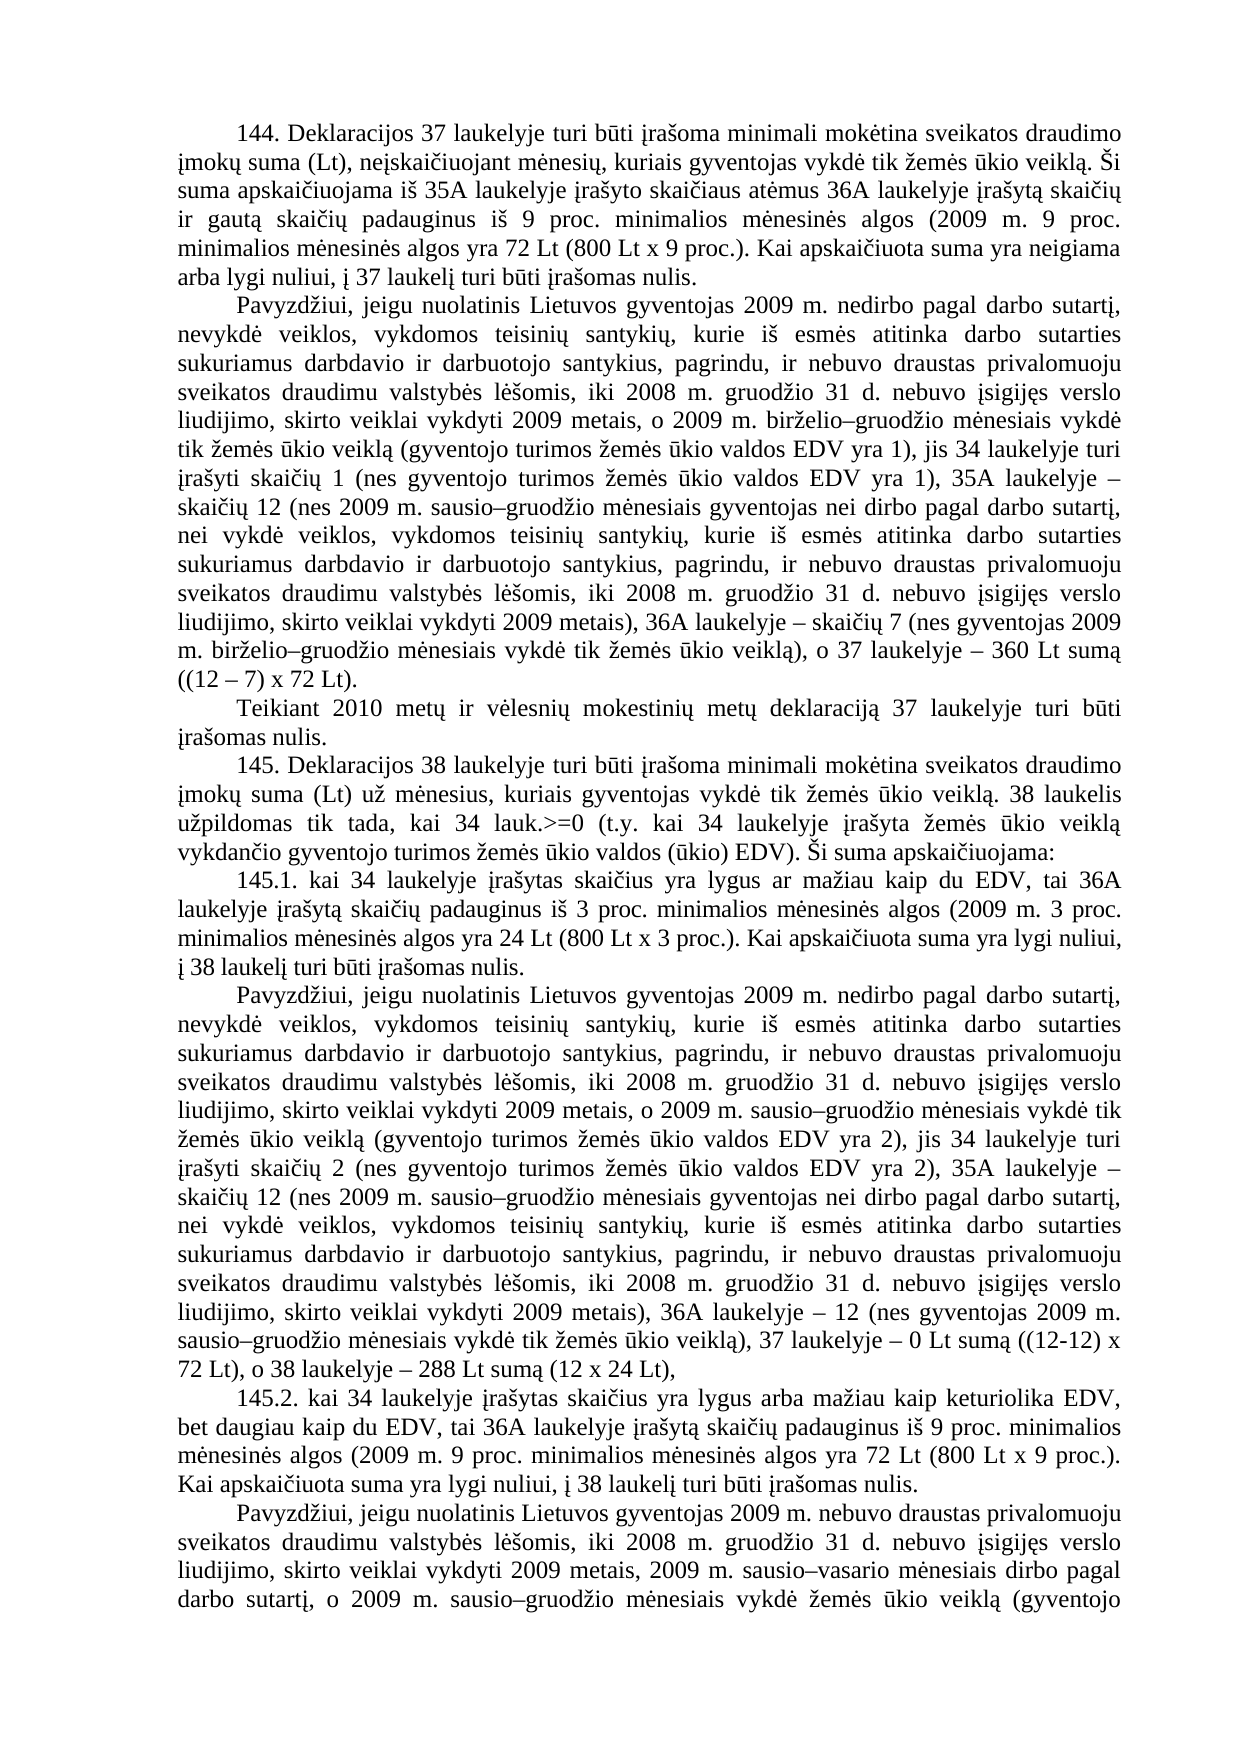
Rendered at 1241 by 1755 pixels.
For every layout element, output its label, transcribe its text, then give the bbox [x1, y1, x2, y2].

text 145.1. kai 34 laukelyje įrašytas skaičius yra lygus ar mažiau kaip du EDV, tai 36A laukelyje įrašytą skaičių padauginus iš 3 proc. minimalios mėnesinės algos (2009 m. 3 proc. minimalios mėnesinės algos yra 24 Lt (800 Lt x 3 proc.). Kai apskaičiuota suma yra lygi nuliui, į 38 laukelį turi būti įrašomas nulis. [177, 866, 1122, 981]
text 144. Deklaracijos 37 laukelyje turi būti įrašoma minimali mokėtina sveikatos draudimo įmokų suma (Lt), neįskaičiuojant mėnesių, kuriais gyventojas vykdė tik žemės ūkio veiklą. Ši suma apskaičiuojama iš 35A laukelyje įrašyto skaičiaus atėmus 36A laukelyje įrašytą skaičių ir gautą skaičių padauginus iš 9 proc. minimalios mėnesinės algos (2009 m. 9 proc. minimalios mėnesinės algos yra 72 Lt (800 Lt x 9 proc.). Kai apskaičiuota suma yra neigiama arba lygi nuliui, į 37 laukelį turi būti įrašomas nulis. [177, 118, 1122, 291]
text 145.2. kai 34 laukelyje įrašytas skaičius yra lygus arba mažiau kaip keturiolika EDV, bet daugiau kaip du EDV, tai 36A laukelyje įrašytą skaičių padauginus iš 9 proc. minimalios mėnesinės algos (2009 m. 9 proc. minimalios mėnesinės algos yra 72 Lt (800 Lt x 9 proc.). Kai apskaičiuota suma yra lygi nuliui, į 38 laukelį turi būti įrašomas nulis. [177, 1383, 1122, 1498]
text Pavyzdžiui, jeigu nuolatinis Lietuvos gyventojas 2009 m. nedirbo pagal darbo sutartį, nevykdė veiklos, vykdomos teisinių santykių, kurie iš esmės atitinka darbo sutarties sukuriamus darbdavio ir darbuotojo santykius, pagrindu, ir nebuvo draustas privalomuoju sveikatos draudimu valstybės lėšomis, iki 2008 m. gruodžio 31 d. nebuvo įsigijęs verslo liudijimo, skirto veiklai vykdyti 2009 metais, o 2009 m. birželio–gruodžio mėnesiais vykdė tik žemės ūkio veiklą (gyventojo turimos žemės ūkio valdos EDV yra 1), jis 34 laukelyje turi įrašyti skaičių 1 (nes gyventojo turimos žemės ūkio valdos EDV yra 1), 35A laukelyje – skaičių 12 (nes 2009 m. sausio–gruodžio mėnesiais gyventojas nei dirbo pagal darbo sutartį, nei vykdė veiklos, vykdomos teisinių santykių, kurie iš esmės atitinka darbo sutarties sukuriamus darbdavio ir darbuotojo santykius, pagrindu, ir nebuvo draustas privalomuoju sveikatos draudimu valstybės lėšomis, iki 2008 m. gruodžio 31 d. nebuvo įsigijęs verslo liudijimo, skirto veiklai vykdyti 2009 metais), 36A laukelyje – skaičių 7 (nes gyventojas 2009 m. birželio–gruodžio mėnesiais vykdė tik žemės ūkio veiklą), o 37 laukelyje – 360 Lt sumą ((12 – 7) x 72 Lt). [177, 291, 1122, 693]
text 145. Deklaracijos 38 laukelyje turi būti įrašoma minimali mokėtina sveikatos draudimo įmokų suma (Lt) už mėnesius, kuriais gyventojas vykdė tik žemės ūkio veiklą. 38 laukelis užpildomas tik tada, kai 34 lauk.>=0 (t.y. kai 34 laukelyje įrašyta žemės ūkio veiklą vykdančio gyventojo turimos žemės ūkio valdos (ūkio) EDV). Ši suma apskaičiuojama: [177, 751, 1122, 866]
text Pavyzdžiui, jeigu nuolatinis Lietuvos gyventojas 2009 m. nedirbo pagal darbo sutartį, nevykdė veiklos, vykdomos teisinių santykių, kurie iš esmės atitinka darbo sutarties sukuriamus darbdavio ir darbuotojo santykius, pagrindu, ir nebuvo draustas privalomuoju sveikatos draudimu valstybės lėšomis, iki 2008 m. gruodžio 31 d. nebuvo įsigijęs verslo liudijimo, skirto veiklai vykdyti 2009 metais, o 2009 m. sausio–gruodžio mėnesiais vykdė tik žemės ūkio veiklą (gyventojo turimos žemės ūkio valdos EDV yra 2), jis 34 laukelyje turi įrašyti skaičių 2 (nes gyventojo turimos žemės ūkio valdos EDV yra 2), 35A laukelyje – skaičių 12 (nes 2009 m. sausio–gruodžio mėnesiais gyventojas nei dirbo pagal darbo sutartį, nei vykdė veiklos, vykdomos teisinių santykių, kurie iš esmės atitinka darbo sutarties sukuriamus darbdavio ir darbuotojo santykius, pagrindu, ir nebuvo draustas privalomuoju sveikatos draudimu valstybės lėšomis, iki 2008 m. gruodžio 31 d. nebuvo įsigijęs verslo liudijimo, skirto veiklai vykdyti 2009 metais), 36A laukelyje – 12 (nes gyventojas 2009 m. sausio–gruodžio mėnesiais vykdė tik žemės ūkio veiklą), 37 laukelyje – 0 Lt sumą ((12-12) x 72 Lt), o 38 laukelyje – 288 Lt sumą (12 x 24 Lt), [177, 981, 1122, 1383]
text Teikiant 2010 metų ir vėlesnių mokestinių metų deklaraciją 37 laukelyje turi būti įrašomas nulis. [177, 693, 1122, 751]
text Pavyzdžiui, jeigu nuolatinis Lietuvos gyventojas 2009 m. nebuvo draustas privalomuoju sveikatos draudimu valstybės lėšomis, iki 2008 m. gruodžio 31 d. nebuvo įsigijęs verslo liudijimo, skirto veiklai vykdyti 2009 metais, 2009 m. sausio–vasario mėnesiais dirbo pagal darbo sutartį, o 2009 m. sausio–gruodžio mėnesiais vykdė žemės ūkio veiklą (gyventojo [177, 1498, 1122, 1613]
